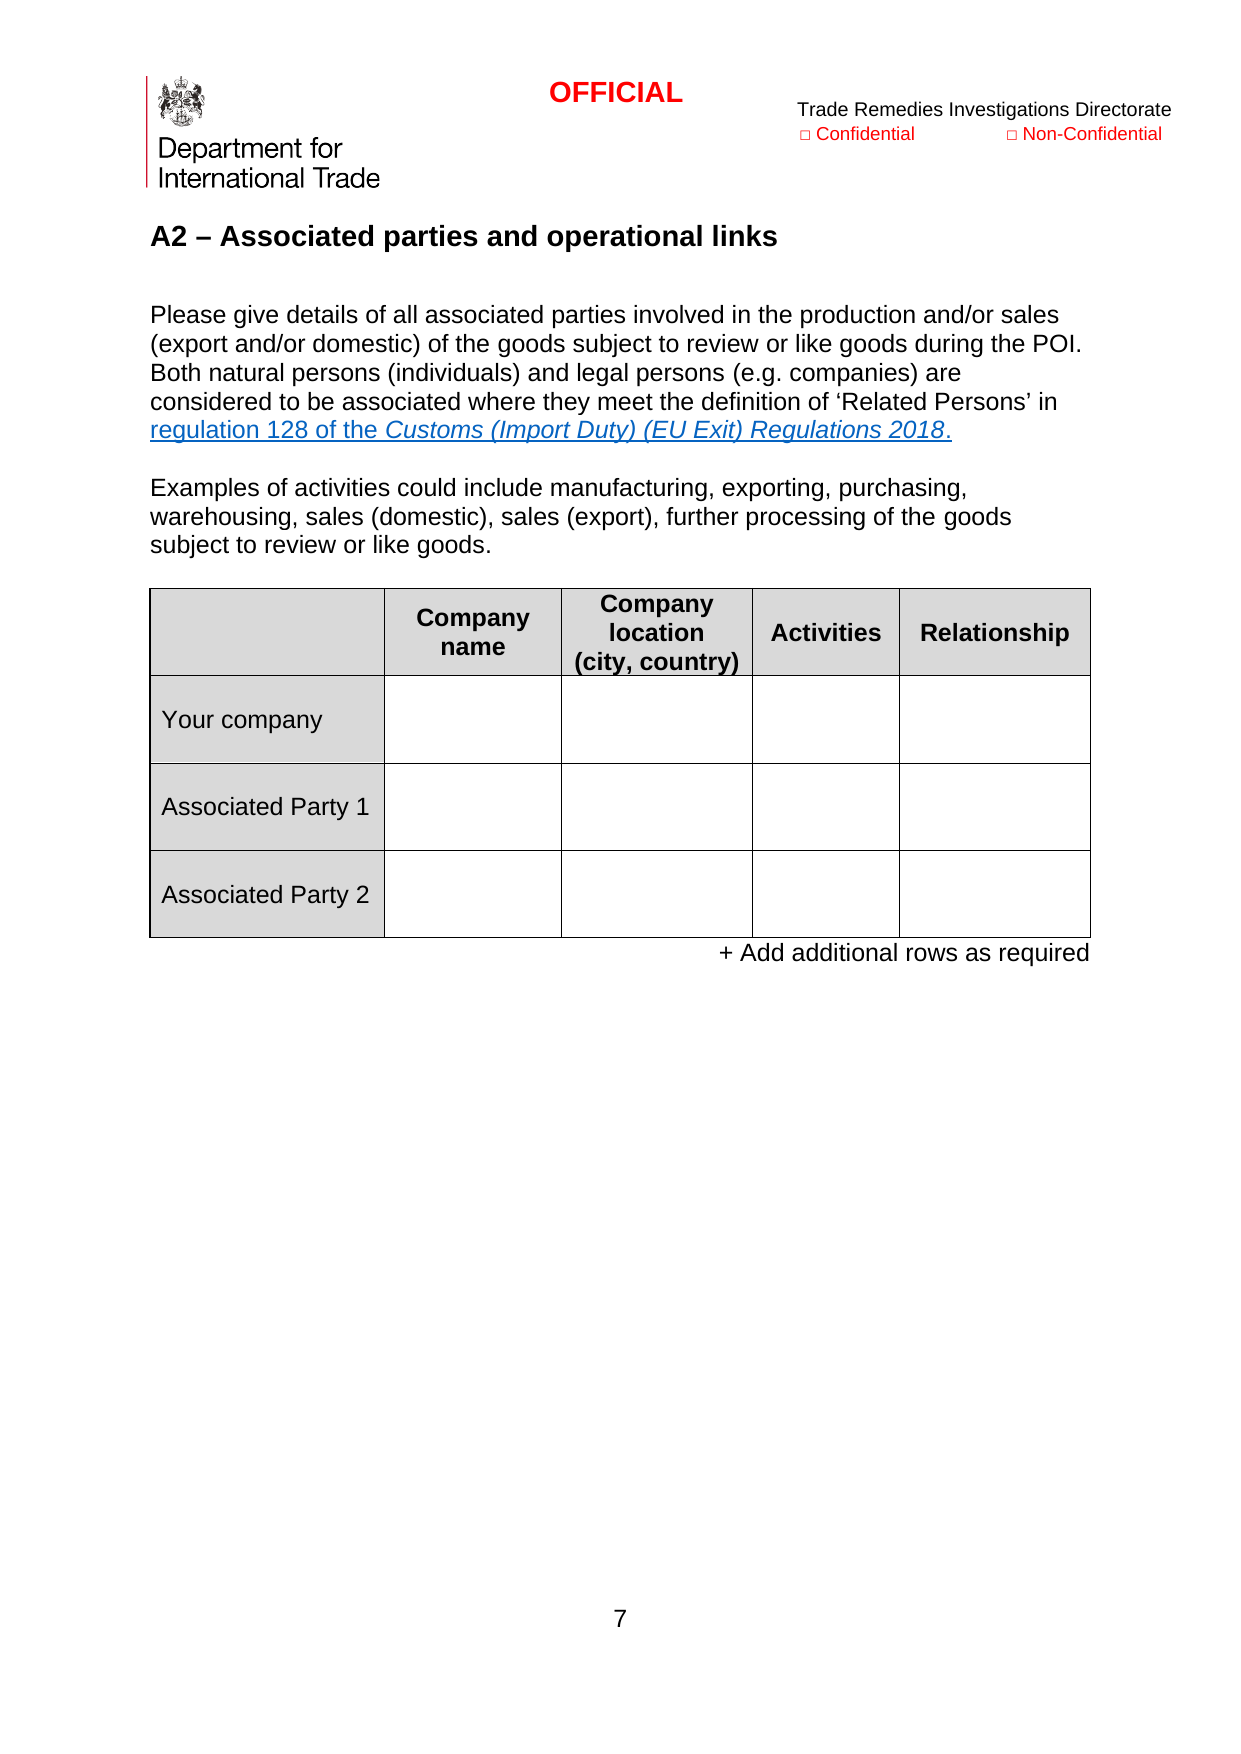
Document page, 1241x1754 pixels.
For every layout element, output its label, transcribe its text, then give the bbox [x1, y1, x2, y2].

table_cell [385, 851, 561, 937]
table_cell [900, 764, 1090, 850]
table_cell [562, 851, 752, 937]
table_cell Associated Party 1 [151, 764, 384, 850]
table_header Company location (city, country) [562, 589, 752, 675]
table_cell Associated Party 2 [151, 851, 384, 937]
table_cell [385, 764, 561, 850]
table_cell Your company [151, 676, 384, 762]
table_header Relationship [900, 589, 1090, 675]
table_cell [753, 851, 899, 937]
table_cell [753, 764, 899, 850]
table_cell [562, 676, 752, 762]
table_header Activities [753, 589, 899, 675]
table_cell [900, 851, 1090, 937]
table_header [151, 589, 384, 675]
text Please give details of all associated parties involved in the production and/or sales (export and/or domestic) of the goods subject to review or like goods during the POI. Both natural persons (individuals) and legal persons (e.g. companies) are considered to be associated where they meet the definition of ‘Related Persons’ in regulation 128 of the Customs (Import Duty) (EU Exit) Regulations 2018. [150, 300, 1090, 444]
text + Add additional rows as required [150, 938, 1090, 967]
table_cell [562, 764, 752, 850]
table_cell [385, 676, 561, 762]
table_header Company name [385, 589, 561, 675]
text Examples of activities could include manufacturing, exporting, purchasing, warehousing, sales (domestic), sales (export), further processing of the goods subject to review or like goods. [150, 473, 1090, 559]
table_cell [753, 676, 899, 762]
subtitle A2 – Associated parties and operational links [150, 219, 1090, 253]
table_cell [900, 676, 1090, 762]
